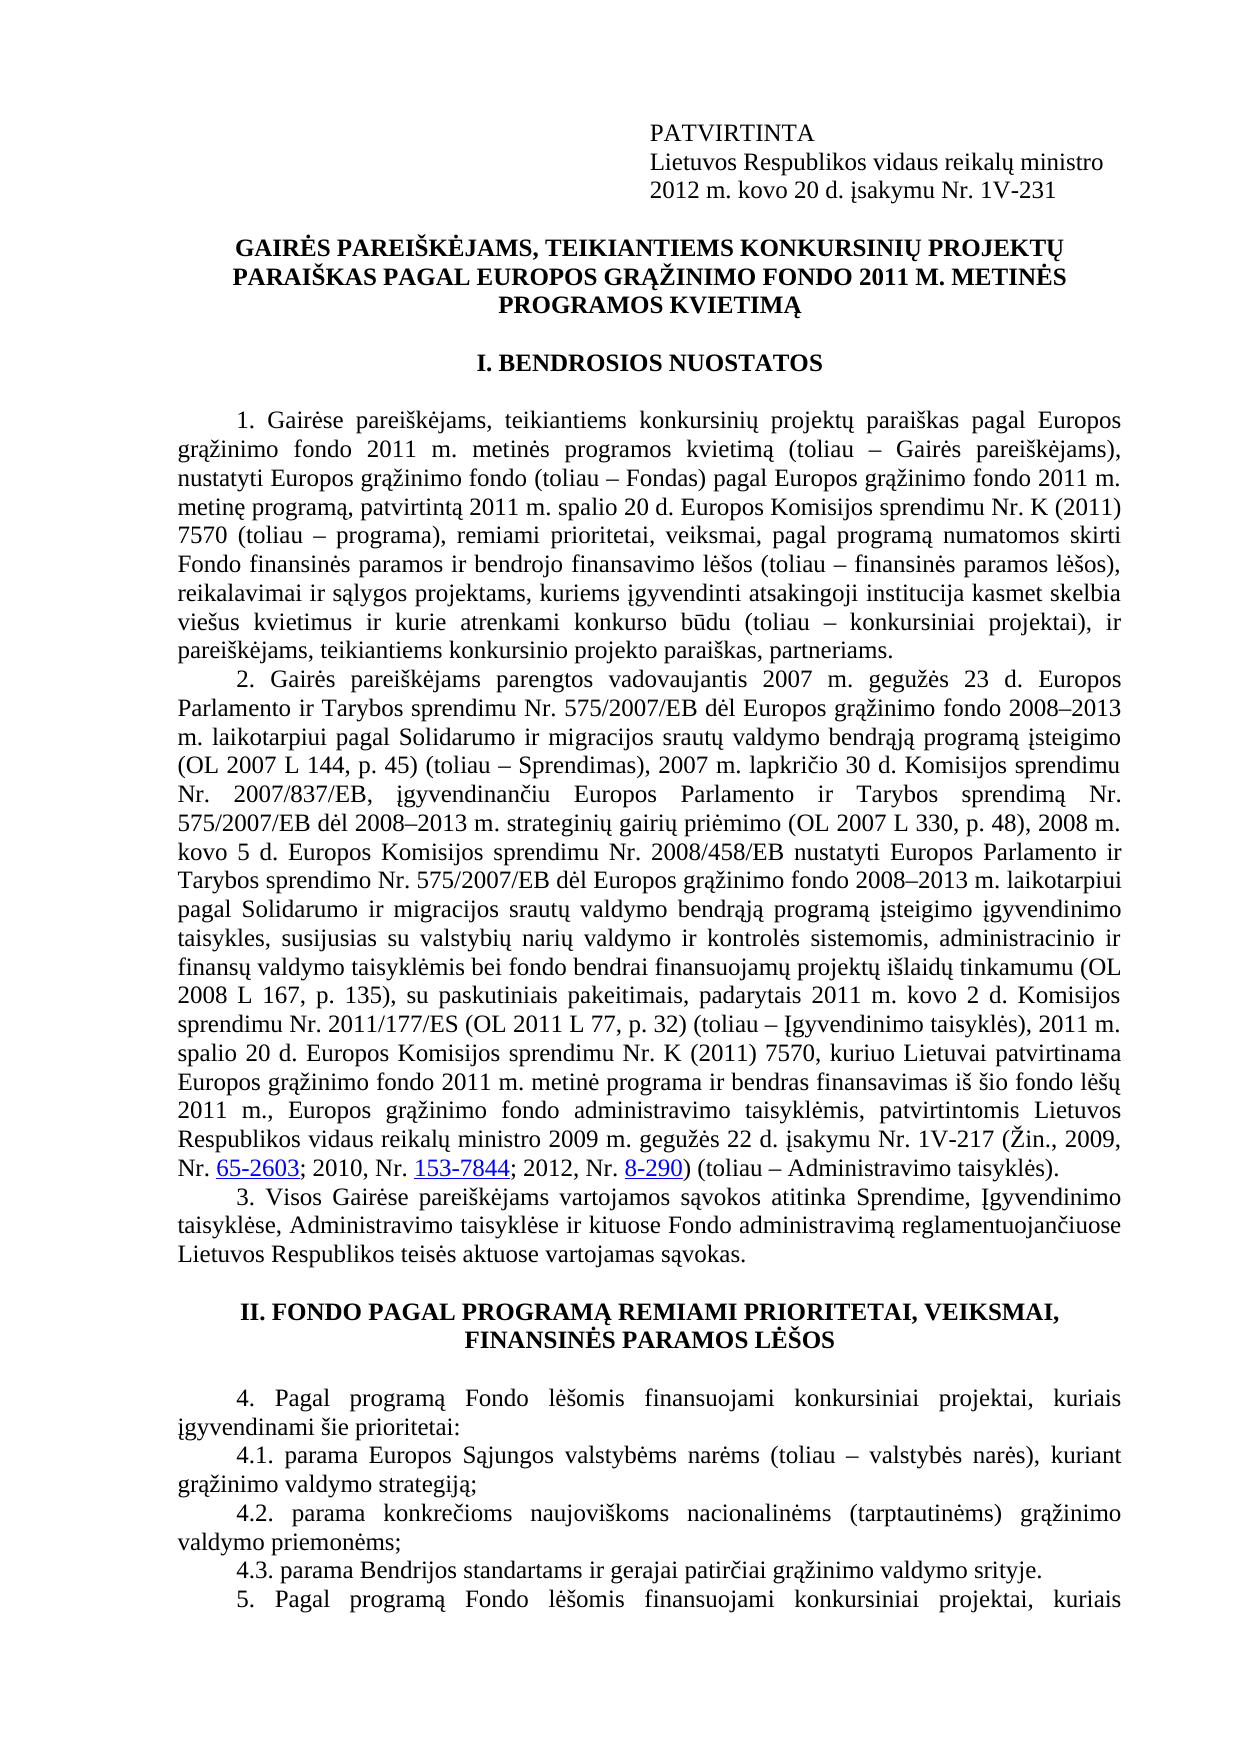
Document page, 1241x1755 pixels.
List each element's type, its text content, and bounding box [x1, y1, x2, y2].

text 4.3. parama Bendrijos standartams ir gerajai patirčiai grąžinimo valdymo srityje. [177, 1556, 1122, 1584]
text 1. Gairėse pareiškėjams, teikiantiems konkursinių projektų paraiškas pagal Europos grąžinimo fondo 2011 m. metinės programos kvietimą (toliau – Gairės pareiškėjams), nustatyti Europos grąžinimo fondo (toliau – Fondas) pagal Europos grąžinimo fondo 2011 m. metinę programą, patvirtintą 2011 m. spalio 20 d. Europos Komisijos sprendimu Nr. K (2011) 7570 (toliau – programa), remiami prioritetai, veiksmai, pagal programą numatomos skirti Fondo finansinės paramos ir bendrojo finansavimo lėšos (toliau – finansinės paramos lėšos), reikalavimai ir sąlygos projektams, kuriems įgyvendinti atsakingoji institucija kasmet skelbia viešus kvietimus ir kurie atrenkami konkurso būdu (toliau – konkursiniai projektai), ir pareiškėjams, teikiantiems konkursinio projekto paraiškas, partneriams. [177, 406, 1122, 664]
text I. BENDROSIOS NUOSTATOS [177, 348, 1122, 377]
text Lietuvos Respublikos vidaus reikalų ministro [649, 147, 1122, 176]
text 4.2. parama konkrečioms naujoviškoms nacionalinėms (tarptautinėms) grąžinimo valdymo priemonėms; [177, 1498, 1122, 1556]
text 3. Visos Gairėse pareiškėjams vartojamos sąvokos atitinka Sprendime, Įgyvendinimo taisyklėse, Administravimo taisyklėse ir kituose Fondo administravimą reglamentuojančiuose Lietuvos Respublikos teisės aktuose vartojamas sąvokas. [177, 1182, 1122, 1268]
text PATVIRTINTA [649, 118, 1122, 147]
text 5. Pagal programą Fondo lėšomis finansuojami konkursiniai projektai, kuriais [177, 1584, 1122, 1613]
text II. FONDO PAGAL PROGRAMĄ REMIAMI PRIORITETAI, VEIKSMAI, FINANSINĖS PARAMOS LĖŠOS [177, 1297, 1122, 1354]
text 4. Pagal programą Fondo lėšomis finansuojami konkursiniai projektai, kuriais įgyvendinami šie prioritetai: [177, 1383, 1122, 1441]
text 2012 m. kovo 20 d. įsakymu Nr. 1V-231 [649, 176, 1122, 204]
text 4.1. parama Europos Sąjungos valstybėms narėms (toliau – valstybės narės), kuriant grąžinimo valdymo strategiją; [177, 1441, 1122, 1498]
text 2. Gairės pareiškėjams parengtos vadovaujantis 2007 m. gegužės 23 d. Europos Parlamento ir Tarybos sprendimu Nr. 575/2007/EB dėl Europos grąžinimo fondo 2008–2013 m. laikotarpiui pagal Solidarumo ir migracijos srautų valdymo bendrąją programą įsteigimo (OL 2007 L 144, p. 45) (toliau – Sprendimas), 2007 m. lapkričio 30 d. Komisijos sprendimu Nr. 2007/837/EB, įgyvendinančiu Europos Parlamento ir Tarybos sprendimą Nr. 575/2007/EB dėl 2008–2013 m. strateginių gairių priėmimo (OL 2007 L 330, p. 48), 2008 m. kovo 5 d. Europos Komisijos sprendimu Nr. 2008/458/EB nustatyti Europos Parlamento ir Tarybos sprendimo Nr. 575/2007/EB dėl Europos grąžinimo fondo 2008–2013 m. laikotarpiui pagal Solidarumo ir migracijos srautų valdymo bendrąją programą įsteigimo įgyvendinimo taisykles, susijusias su valstybių narių valdymo ir kontrolės sistemomis, administracinio ir finansų valdymo taisyklėmis bei fondo bendrai finansuojamų projektų išlaidų tinkamumu (OL 2008 L 167, p. 135), su paskutiniais pakeitimais, padarytais 2011 m. kovo 2 d. Komisijos sprendimu Nr. 2011/177/ES (OL 2011 L 77, p. 32) (toliau – Įgyvendinimo taisyklės), 2011 m. spalio 20 d. Europos Komisijos sprendimu Nr. K (2011) 7570, kuriuo Lietuvai patvirtinama Europos grąžinimo fondo 2011 m. metinė programa ir bendras finansavimas iš šio fondo lėšų 2011 m., Europos grąžinimo fondo administravimo taisyklėmis, patvirtintomis Lietuvos Respublikos vidaus reikalų ministro 2009 m. gegužės 22 d. įsakymu Nr. 1V-217 (Žin., 2009, Nr. 65-2603; 2010, Nr. 153-7844; 2012, Nr. 8-290) (toliau – Administravimo taisyklės). [177, 664, 1122, 1182]
text gairės pareiškėjams, teikiantiems konkursinių projektų paraiškas pagal Europos grąžinimo fondo 2011 m. metinės programos kvietimą [177, 233, 1122, 319]
